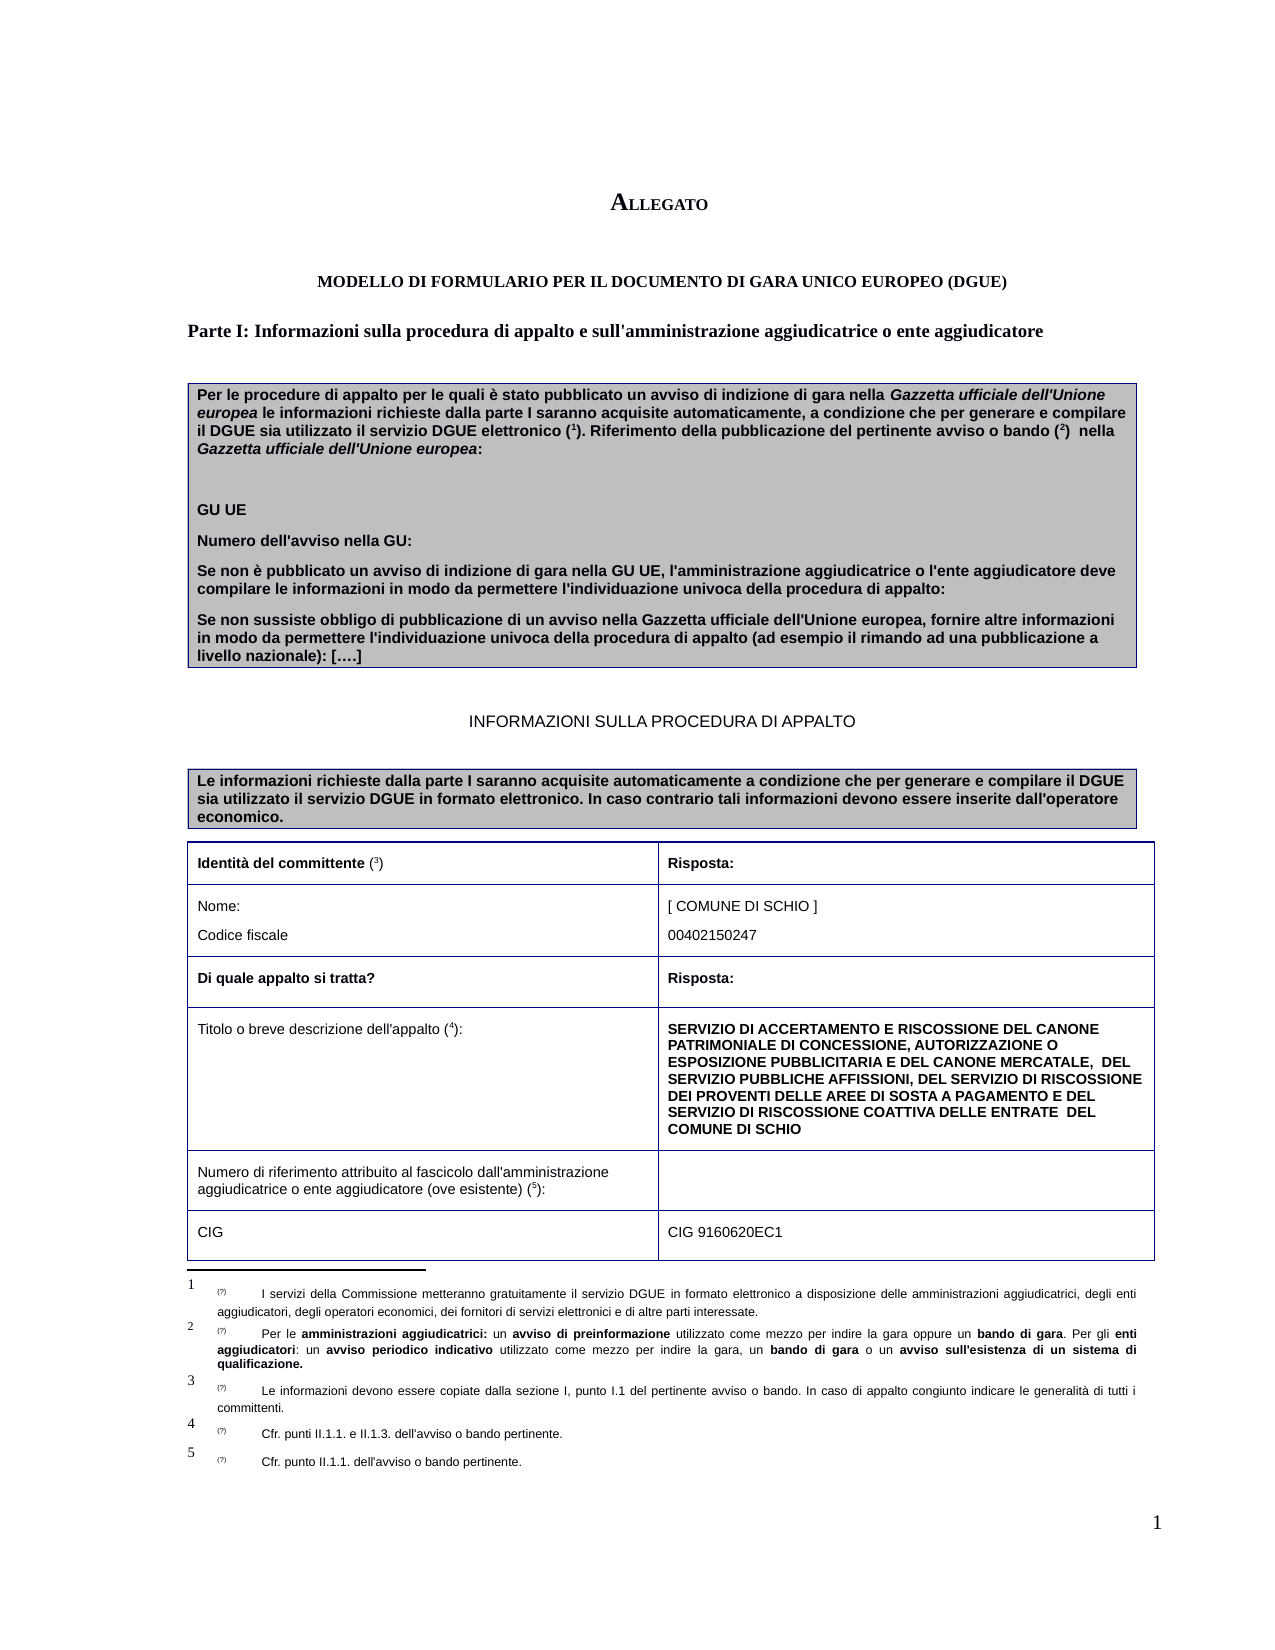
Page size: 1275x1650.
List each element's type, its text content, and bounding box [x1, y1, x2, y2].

table_cell Titolo o breve descrizione dell'appalto (): [188, 1008, 658, 1150]
text Se non sussiste obbligo di pubblicazione di un avviso nella Gazzetta ufficiale dell'Unione europea, fornire altre informazioni in modo da permettere l'individuazione univoca della procedura di appalto (ad esempio il rimando ad una pubblicazione a livello nazionale): [….] [189, 607, 1136, 667]
text Per le procedure di appalto per le quali è stato pubblicato un avviso di indizione di gara nella Gazzetta ufficiale dell'Unione europea le informazioni richieste dalla parte I saranno acquisite automaticamente, a condizione che per generare e compilare il DGUE sia utilizzato il servizio DGUE elettronico (). Riferimento della pubblicazione del pertinente avviso o bando () nella Gazzetta ufficiale dell'Unione europea: [189, 384, 1136, 458]
table_cell Di quale appalto si tratta? [188, 957, 658, 1007]
table_cell Numero di riferimento attribuito al fascicolo dall'amministrazione aggiudicatrice o ente aggiudicatore (ove esistente) (): [188, 1151, 658, 1210]
table_cell Nome: Codice fiscale [188, 885, 658, 956]
text Modello di formulario per il documento di gara unico europeo (DGUE) [187, 272, 1137, 291]
text (?) I servizi della Commissione metteranno gratuitamente il servizio DGUE in formato elettronico a disposizione delle amministrazioni aggiudicatrici, degli enti aggiudicatori, degli operatori economici, dei fornitori di servizi elettronici e di altre parti interessate. [187, 1276, 1137, 1319]
table_header Identità del committente () [188, 843, 658, 884]
subtitle Allegato [187, 187, 1137, 216]
text (?) Per le amministrazioni aggiudicatrici: un avviso di preinformazione utilizzato come mezzo per indire la gara oppure un bando di gara. Per gli enti aggiudicatori: un avviso periodico indicativo utilizzato come mezzo per indire la gara, un bando di gara o un avviso sull'esistenza di un sistema di qualificazione. [187, 1319, 1137, 1372]
text GU UE [189, 498, 1136, 519]
text Se non è pubblicato un avviso di indizione di gara nella GU UE, l'amministrazione aggiudicatrice o l'ente aggiudicatore deve compilare le informazioni in modo da permettere l'individuazione univoca della procedura di appalto: [189, 559, 1136, 598]
table_cell CIG 9160620EC1 [659, 1211, 1154, 1260]
table_cell CIG [188, 1211, 658, 1260]
table_cell [659, 1151, 1154, 1210]
title Informazioni sulla procedura di appalto [187, 712, 1137, 731]
text Le informazioni richieste dalla parte I saranno acquisite automaticamente a condizione che per generare e compilare il DGUE sia utilizzato il servizio DGUE in formato elettronico. In caso contrario tali informazioni devono essere inserite dall'operatore economico. [189, 770, 1136, 828]
title Parte I: Informazioni sulla procedura di appalto e sull'amministrazione aggiudicatrice o ente aggiudicatore [187, 320, 1137, 341]
text Numero dell'avviso nella GU: [189, 528, 1136, 549]
table_cell [ COMUNE DI SCHIO ] 00402150247 [659, 885, 1154, 956]
table_cell SERVIZIO DI ACCERTAMENTO E RISCOSSIONE DEL CANONE PATRIMONIALE DI CONCESSIONE, AUTORIZZAZIONE O ESPOSIZIONE PUBBLICITARIA E DEL CANONE MERCATALE, DEL SERVIZIO PUBBLICHE AFFISSIONI, DEL SERVIZIO DI RISCOSSIONE DEI PROVENTI DELLE AREE DI SOSTA A PAGAMENTO E DEL SERVIZIO DI RISCOSSIONE COATTIVA DELLE ENTRATE DEL COMUNE DI SCHIO [659, 1008, 1154, 1150]
table_cell Risposta: [659, 957, 1154, 1007]
table_header Risposta: [659, 843, 1154, 884]
